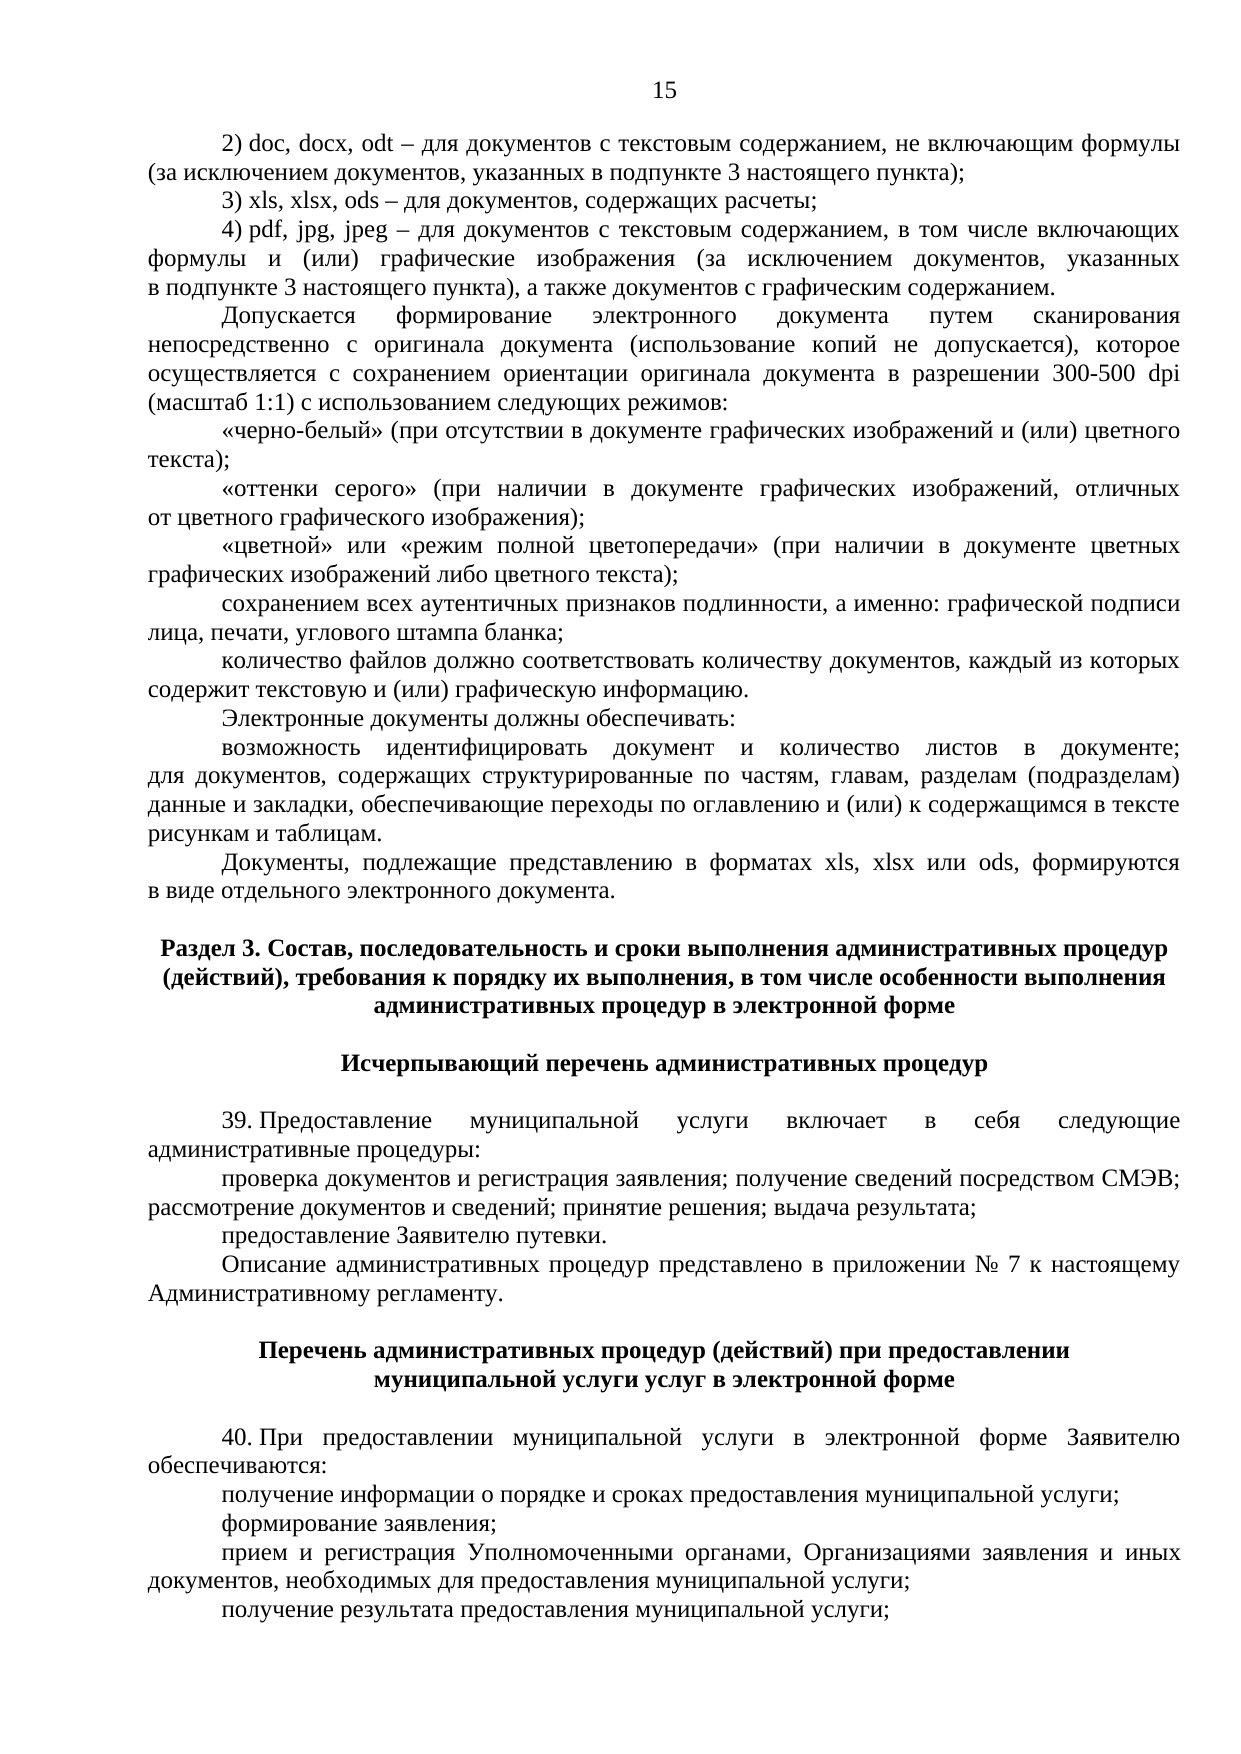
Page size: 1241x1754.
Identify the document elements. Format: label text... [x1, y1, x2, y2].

text Перечень административных процедур (действий) при предоставлении [148, 1335, 1181, 1364]
text прием и регистрация Уполномоченными органами, Организациями заявления и иных документов, необходимых для предоставления муниципальной услуги; [148, 1537, 1181, 1594]
text возможность идентифицировать документ и количество листов в документе; для документов, содержащих структурированные по частям, главам, разделам (подразделам) данные и закладки, обеспечивающие переходы по оглавлению и (или) к содержащимся в тексте рисункам и таблицам. [148, 732, 1181, 847]
text проверка документов и регистрация заявления; получение сведений посредством СМЭВ; рассмотрение документов и сведений; принятие решения; выдача результата; [148, 1163, 1181, 1220]
text «цветной» или «режим полной цветопередачи» (при наличии в документе цветных графических изображений либо цветного текста); [148, 530, 1181, 588]
text Допускается формирование электронного документа путем сканирования непосредственно с оригинала документа (использование копий не допускается), которое осуществляется с сохранением ориентации оригинала документа в разрешении 300-500 dpi (масштаб 1:1) с использованием следующих режимов: [148, 300, 1181, 415]
text сохранением всех аутентичных признаков подлинности, а именно: графической подписи лица, печати, углового штампа бланка; [148, 588, 1181, 645]
text Исчерпывающий перечень административных процедур [148, 1048, 1181, 1077]
text Описание административных процедур представлено в приложении № 7 к настоящему Административному регламенту. [148, 1249, 1181, 1307]
text предоставление Заявителю путевки. [148, 1220, 1181, 1249]
text 4) pdf, jpg, jpeg – для документов с текстовым содержанием, в том числе включающих формулы и (или) графические изображения (за исключением документов, указанных в подпункте 3 настоящего пункта), а также документов с графическим содержанием. [148, 214, 1181, 300]
text Раздел 3. Состав, последовательность и сроки выполнения административных процедур (действий), требования к порядку их выполнения, в том числе особенности выполнения административных процедур в электронной форме [148, 933, 1181, 1019]
text 39. Предоставление муниципальной услуги включает в себя следующие административные процедуры: [148, 1105, 1181, 1163]
text количество файлов должно соответствовать количеству документов, каждый из которых содержит текстовую и (или) графическую информацию. [148, 645, 1181, 703]
text Документы, подлежащие представлению в форматах xls, xlsx или ods, формируются в виде отдельного электронного документа. [148, 847, 1181, 904]
text «оттенки серого» (при наличии в документе графических изображений, отличных от цветного графического изображения); [148, 473, 1181, 530]
text формирование заявления; [148, 1508, 1181, 1537]
text 3) xls, xlsx, ods – для документов, содержащих расчеты; [148, 185, 1181, 214]
text муниципальной услуги услуг в электронной форме [148, 1364, 1181, 1393]
text 2) doc, docx, odt – для документов с текстовым содержанием, не включающим формулы (за исключением документов, указанных в подпункте 3 настоящего пункта); [148, 128, 1181, 185]
text Электронные документы должны обеспечивать: [148, 703, 1181, 732]
text получение результата предоставления муниципальной услуги; [148, 1594, 1181, 1623]
text «черно-белый» (при отсутствии в документе графических изображений и (или) цветного текста); [148, 415, 1181, 473]
text получение информации о порядке и сроках предоставления муниципальной услуги; [148, 1479, 1181, 1508]
text 40. При предоставлении муниципальной услуги в электронной форме Заявителю обеспечиваются: [148, 1422, 1181, 1479]
